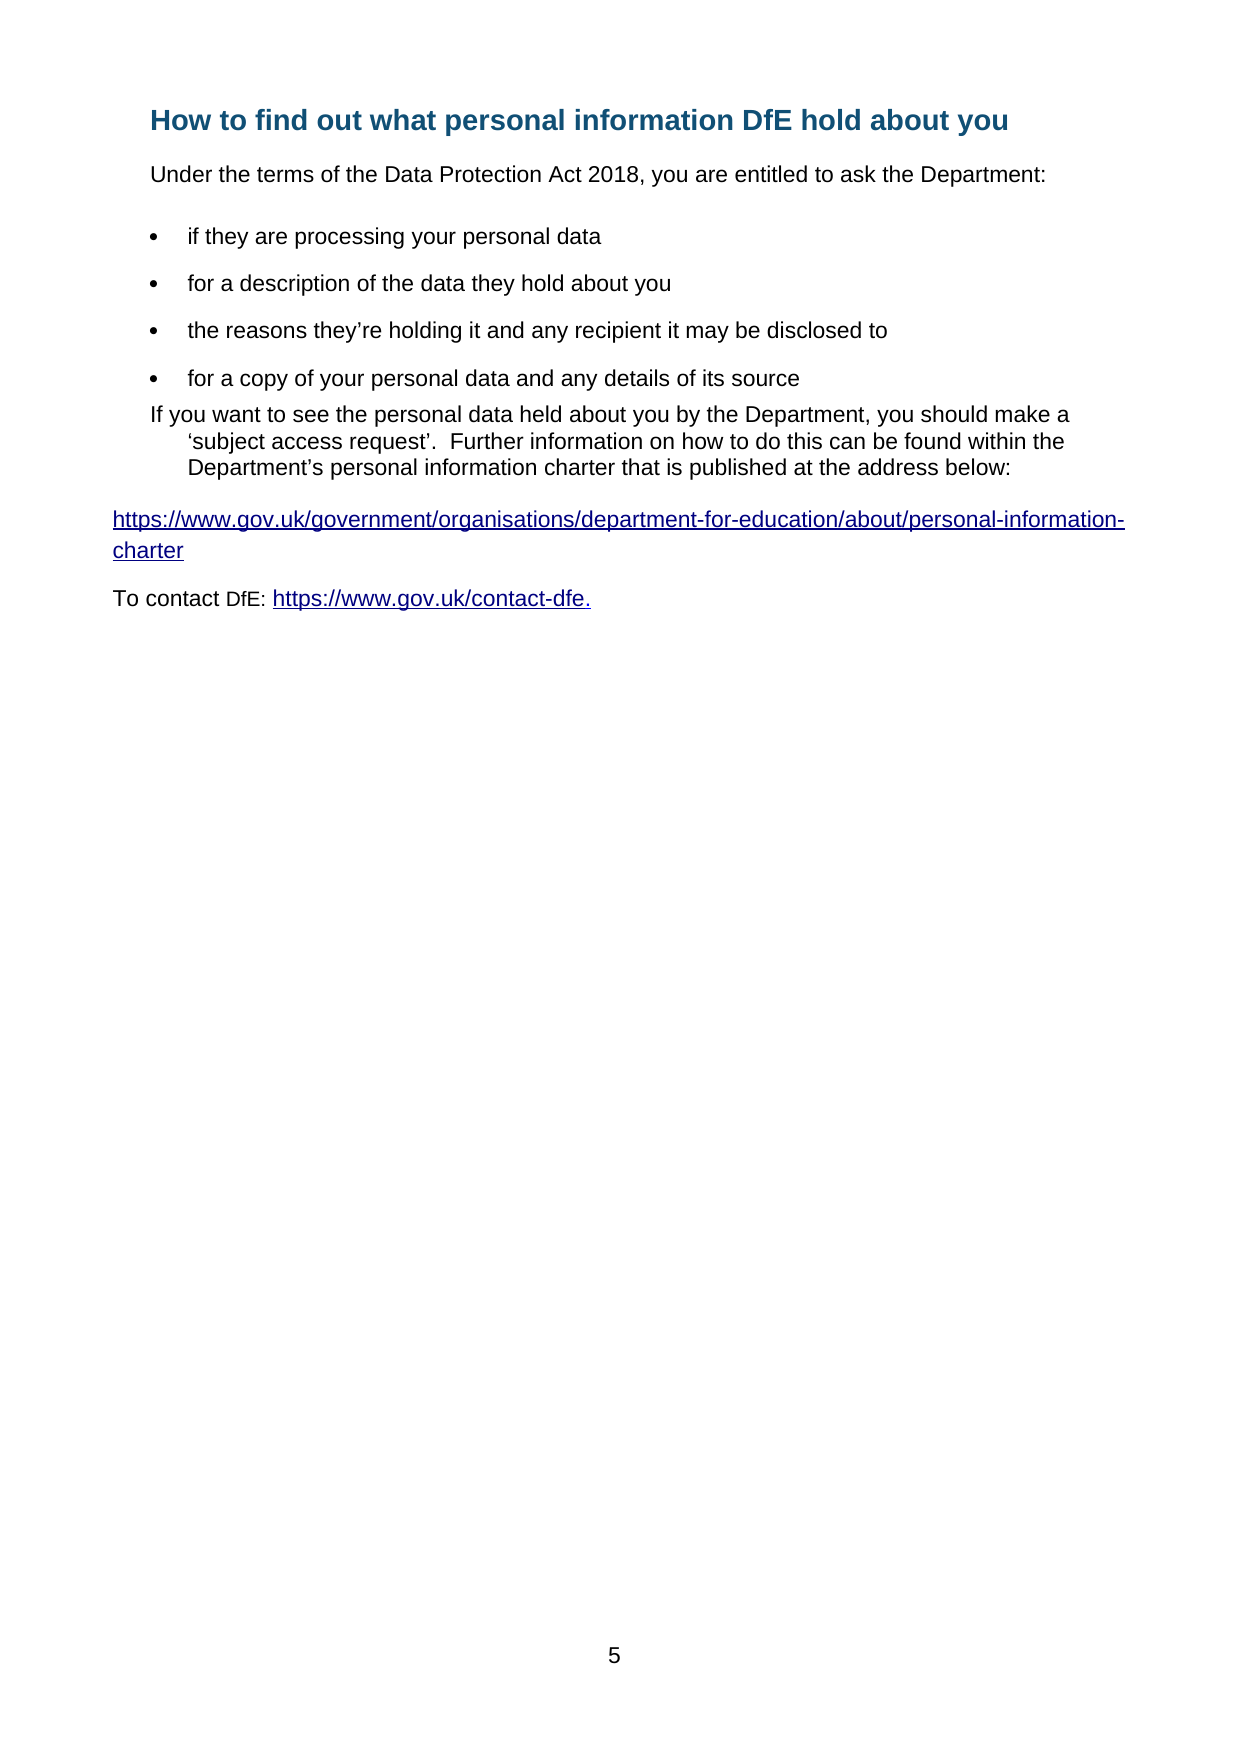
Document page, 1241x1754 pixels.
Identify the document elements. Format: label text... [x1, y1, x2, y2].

list if they are processing your personal data [150, 223, 1128, 249]
text Under the terms of the Data Protection Act 2018, you are entitled to ask the Department: [150, 161, 1128, 188]
list for a description of the data they hold about you [150, 270, 1128, 297]
list for a copy of your personal data and any details of its source [150, 365, 1128, 391]
text If you want to see the personal data held about you by the Department, you should make a ‘subject access request’. Further information on how to do this can be found within the Department’s personal information charter that is published at the address below: [150, 401, 1128, 481]
list the reasons they’re holding it and any recipient it may be disclosed to [150, 317, 1128, 344]
text https://www.gov.uk/government/organisations/department-for-education/about/personal-information-charter [112, 506, 1128, 563]
text To contact DfE: https://www.gov.uk/contact-dfe. [112, 585, 1128, 612]
text How to find out what personal information DfE hold about you [150, 103, 1128, 136]
